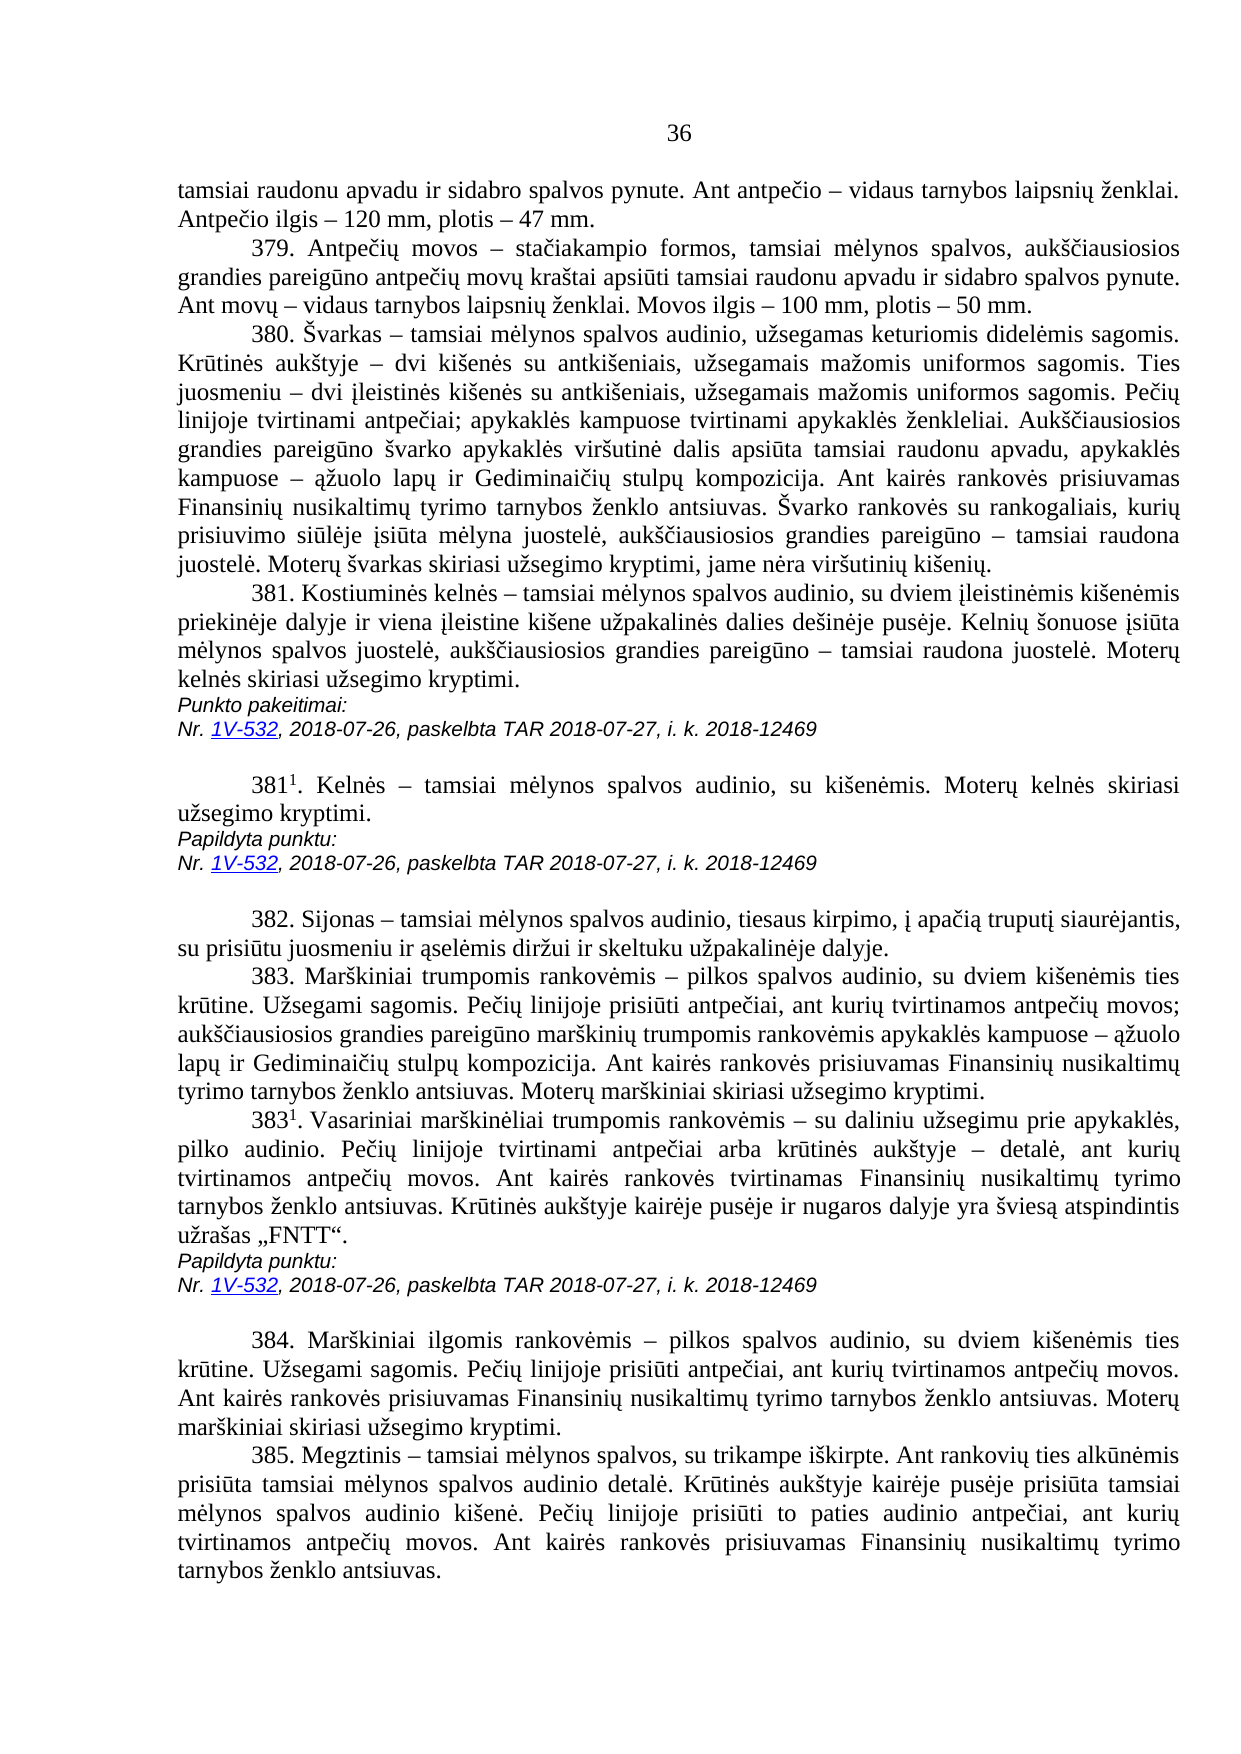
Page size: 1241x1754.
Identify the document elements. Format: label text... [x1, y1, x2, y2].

text 3811. Kelnės – tamsiai mėlynos spalvos audinio, su kišenėmis. Moterų kelnės skiriasi užsegimo kryptimi. [177, 770, 1181, 827]
text 379. Antpečių movos – stačiakampio formos, tamsiai mėlynos spalvos, aukščiausiosios grandies pareigūno antpečių movų kraštai apsiūti tamsiai raudonu apvadu ir sidabro spalvos pynute. Ant movų – vidaus tarnybos laipsnių ženklai. Movos ilgis – 100 mm, plotis – 50 mm. [177, 233, 1181, 319]
text 385. Megztinis – tamsiai mėlynos spalvos, su trikampe iškirpte. Ant rankovių ties alkūnėmis prisiūta tamsiai mėlynos spalvos audinio detalė. Krūtinės aukštyje kairėje pusėje prisiūta tamsiai mėlynos spalvos audinio kišenė. Pečių linijoje prisiūti to paties audinio antpečiai, ant kurių tvirtinamos antpečių movos. Ant kairės rankovės prisiuvamas Finansinių nusikaltimų tyrimo tarnybos ženklo antsiuvas. [177, 1441, 1181, 1584]
text Papildyta punktu: [177, 827, 1181, 851]
text Nr. 1V-532, 2018-07-26, paskelbta TAR 2018-07-27, i. k. 2018-12469 [177, 717, 1181, 741]
text 380. Švarkas – tamsiai mėlynos spalvos audinio, užsegamas keturiomis didelėmis sagomis. Krūtinės aukštyje – dvi kišenės su antkišeniais, užsegamais mažomis uniformos sagomis. Ties juosmeniu – dvi įleistinės kišenės su antkišeniais, užsegamais mažomis uniformos sagomis. Pečių linijoje tvirtinami antpečiai; apykaklės kampuose tvirtinami apykaklės ženkleliai. Aukščiausiosios grandies pareigūno švarko apykaklės viršutinė dalis apsiūta tamsiai raudonu apvadu, apykaklės kampuose – ąžuolo lapų ir Gediminaičių stulpų kompozicija. Ant kairės rankovės prisiuvamas Finansinių nusikaltimų tyrimo tarnybos ženklo antsiuvas. Švarko rankovės su rankogaliais, kurių prisiuvimo siūlėje įsiūta mėlyna juostelė, aukščiausiosios grandies pareigūno – tamsiai raudona juostelė. Moterų švarkas skiriasi užsegimo kryptimi, jame nėra viršutinių kišenių. [177, 319, 1181, 578]
text 384. Marškiniai ilgomis rankovėmis – pilkos spalvos audinio, su dviem kišenėmis ties krūtine. Užsegami sagomis. Pečių linijoje prisiūti antpečiai, ant kurių tvirtinamos antpečių movos. Ant kairės rankovės prisiuvamas Finansinių nusikaltimų tyrimo tarnybos ženklo antsiuvas. Moterų marškiniai skiriasi užsegimo kryptimi. [177, 1326, 1181, 1441]
text 382. Sijonas – tamsiai mėlynos spalvos audinio, tiesaus kirpimo, į apačią truputį siaurėjantis, su prisiūtu juosmeniu ir ąselėmis diržui ir skeltuku užpakalinėje dalyje. [177, 904, 1181, 961]
text 383. Marškiniai trumpomis rankovėmis – pilkos spalvos audinio, su dviem kišenėmis ties krūtine. Užsegami sagomis. Pečių linijoje prisiūti antpečiai, ant kurių tvirtinamos antpečių movos; aukščiausiosios grandies pareigūno marškinių trumpomis rankovėmis apykaklės kampuose – ąžuolo lapų ir Gediminaičių stulpų kompozicija. Ant kairės rankovės prisiuvamas Finansinių nusikaltimų tyrimo tarnybos ženklo antsiuvas. Moterų marškiniai skiriasi užsegimo kryptimi. [177, 961, 1181, 1105]
text Nr. 1V-532, 2018-07-26, paskelbta TAR 2018-07-27, i. k. 2018-12469 [177, 1273, 1181, 1297]
text tamsiai raudonu apvadu ir sidabro spalvos pynute. Ant antpečio – vidaus tarnybos laipsnių ženklai. Antpečio ilgis – 120 mm, plotis – 47 mm. [177, 176, 1181, 233]
text Nr. 1V-532, 2018-07-26, paskelbta TAR 2018-07-27, i. k. 2018-12469 [177, 851, 1181, 875]
text Papildyta punktu: [177, 1249, 1181, 1273]
text 381. Kostiuminės kelnės – tamsiai mėlynos spalvos audinio, su dviem įleistinėmis kišenėmis priekinėje dalyje ir viena įleistine kišene užpakalinės dalies dešinėje pusėje. Kelnių šonuose įsiūta mėlynos spalvos juostelė, aukščiausiosios grandies pareigūno – tamsiai raudona juostelė. Moterų kelnės skiriasi užsegimo kryptimi. [177, 578, 1181, 693]
text 3831. Vasariniai marškinėliai trumpomis rankovėmis – su daliniu užsegimu prie apykaklės, pilko audinio. Pečių linijoje tvirtinami antpečiai arba krūtinės aukštyje – detalė, ant kurių tvirtinamos antpečių movos. Ant kairės rankovės tvirtinamas Finansinių nusikaltimų tyrimo tarnybos ženklo antsiuvas. Krūtinės aukštyje kairėje pusėje ir nugaros dalyje yra šviesą atspindintis užrašas „FNTT“. [177, 1105, 1181, 1249]
text Punkto pakeitimai: [177, 693, 1181, 717]
